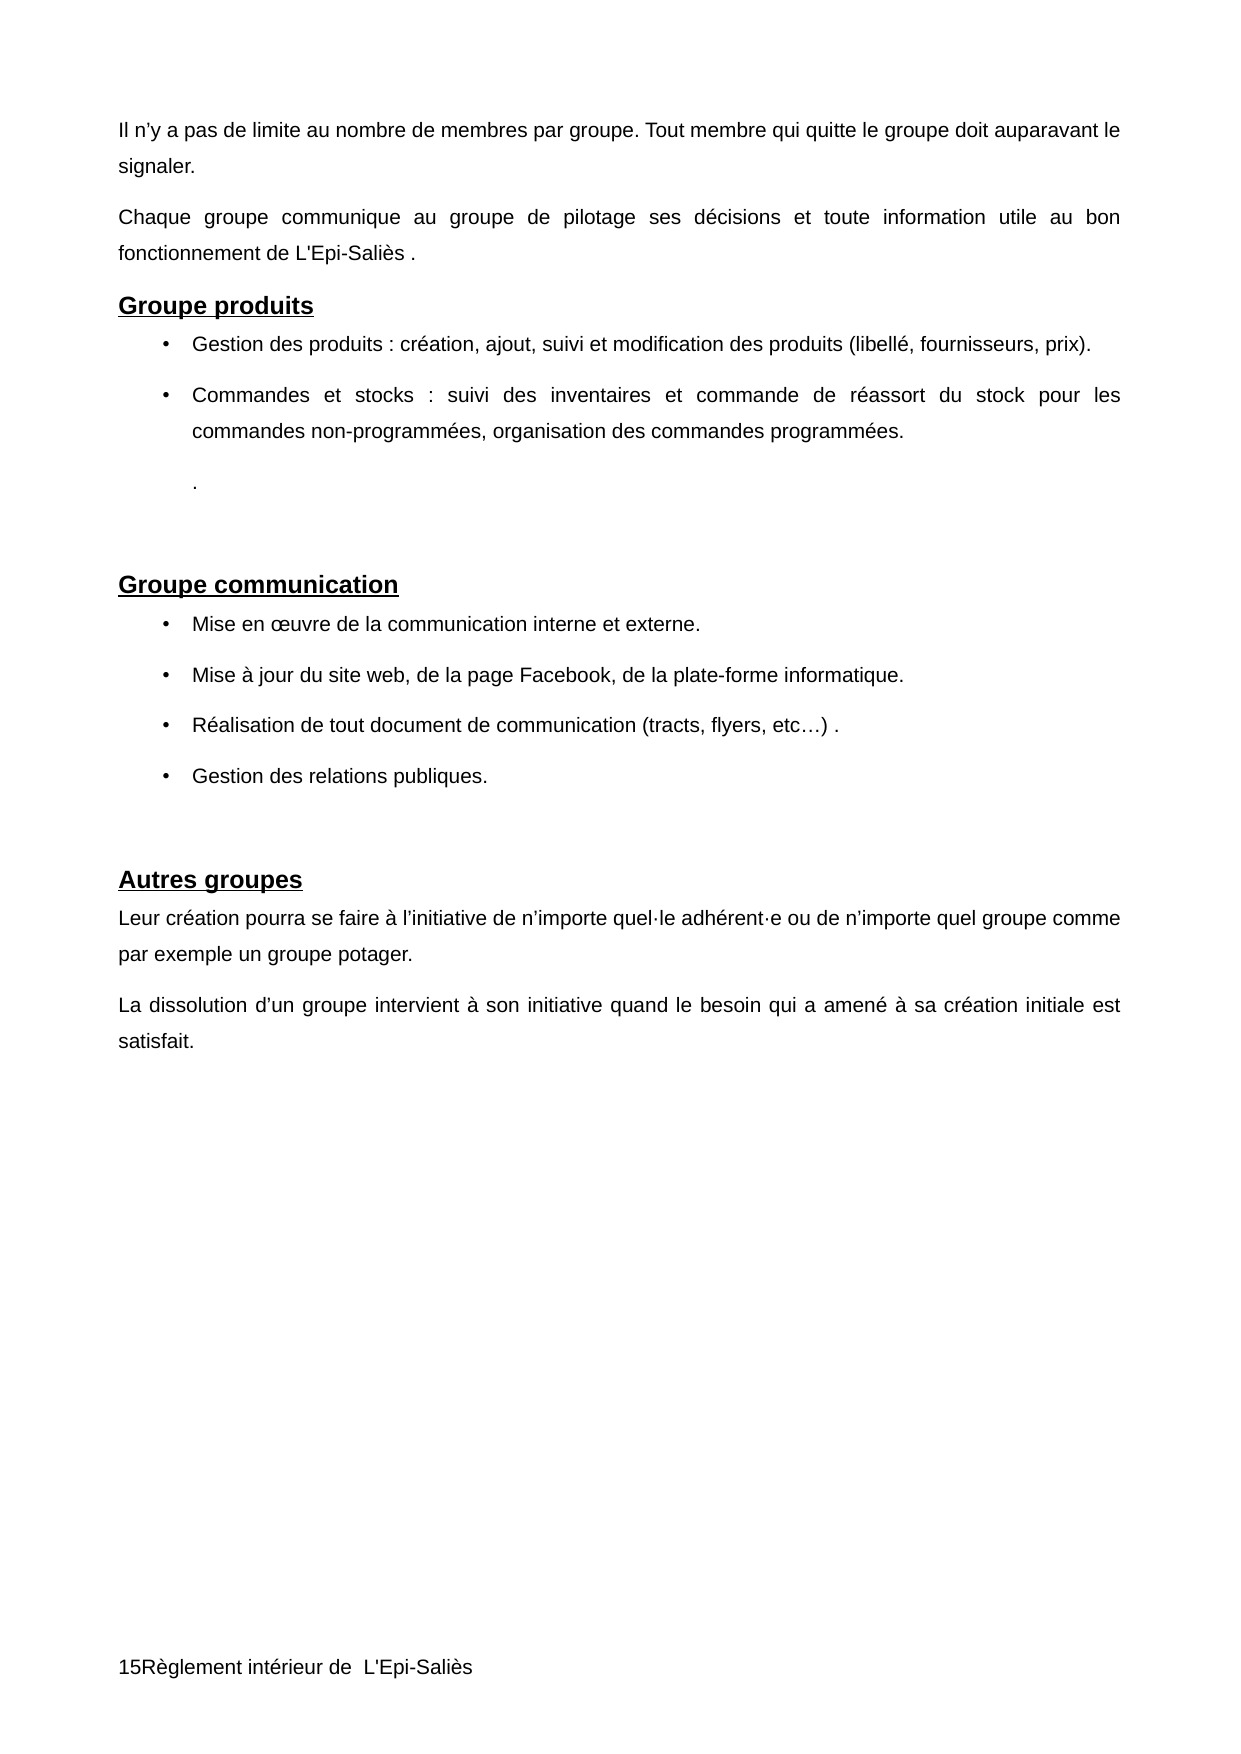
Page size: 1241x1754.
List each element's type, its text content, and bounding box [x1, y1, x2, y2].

text . [192, 469, 1122, 493]
list Commandes et stocks : suivi des inventaires et commande de réassort du stock pour les commandes non-programmées, organisation des commandes programmées. [162, 383, 1122, 443]
list Mise à jour du site web, de la page Facebook, de la plate-forme informatique. [162, 662, 1122, 686]
subtitle Groupe produits [118, 291, 1122, 320]
text Il n’y a pas de limite au nombre de membres par groupe. Tout membre qui quitte le groupe doit auparavant le signaler. [118, 118, 1122, 178]
list Gestion des produits : création, ajout, suivi et modification des produits (libellé, fournisseurs, prix). [162, 332, 1122, 356]
text Leur création pourra se faire à l’initiative de n’importe quel·le adhérent·e ou de n’importe quel groupe comme par exemple un groupe potager. [118, 906, 1122, 966]
list Gestion des relations publiques. [162, 764, 1122, 788]
subtitle Autres groupes [118, 865, 1122, 893]
text La dissolution d’un groupe intervient à son initiative quand le besoin qui a amené à sa création initiale est satisfait. [118, 992, 1122, 1052]
list Réalisation de tout document de communication (tracts, flyers, etc…) . [162, 713, 1122, 737]
subtitle Groupe communication [118, 571, 1122, 599]
list Mise en œuvre de la communication interne et externe. [162, 612, 1122, 636]
text Chaque groupe communique au groupe de pilotage ses décisions et toute information utile au bon fonctionnement de L'Epi-Saliès . [118, 204, 1122, 264]
